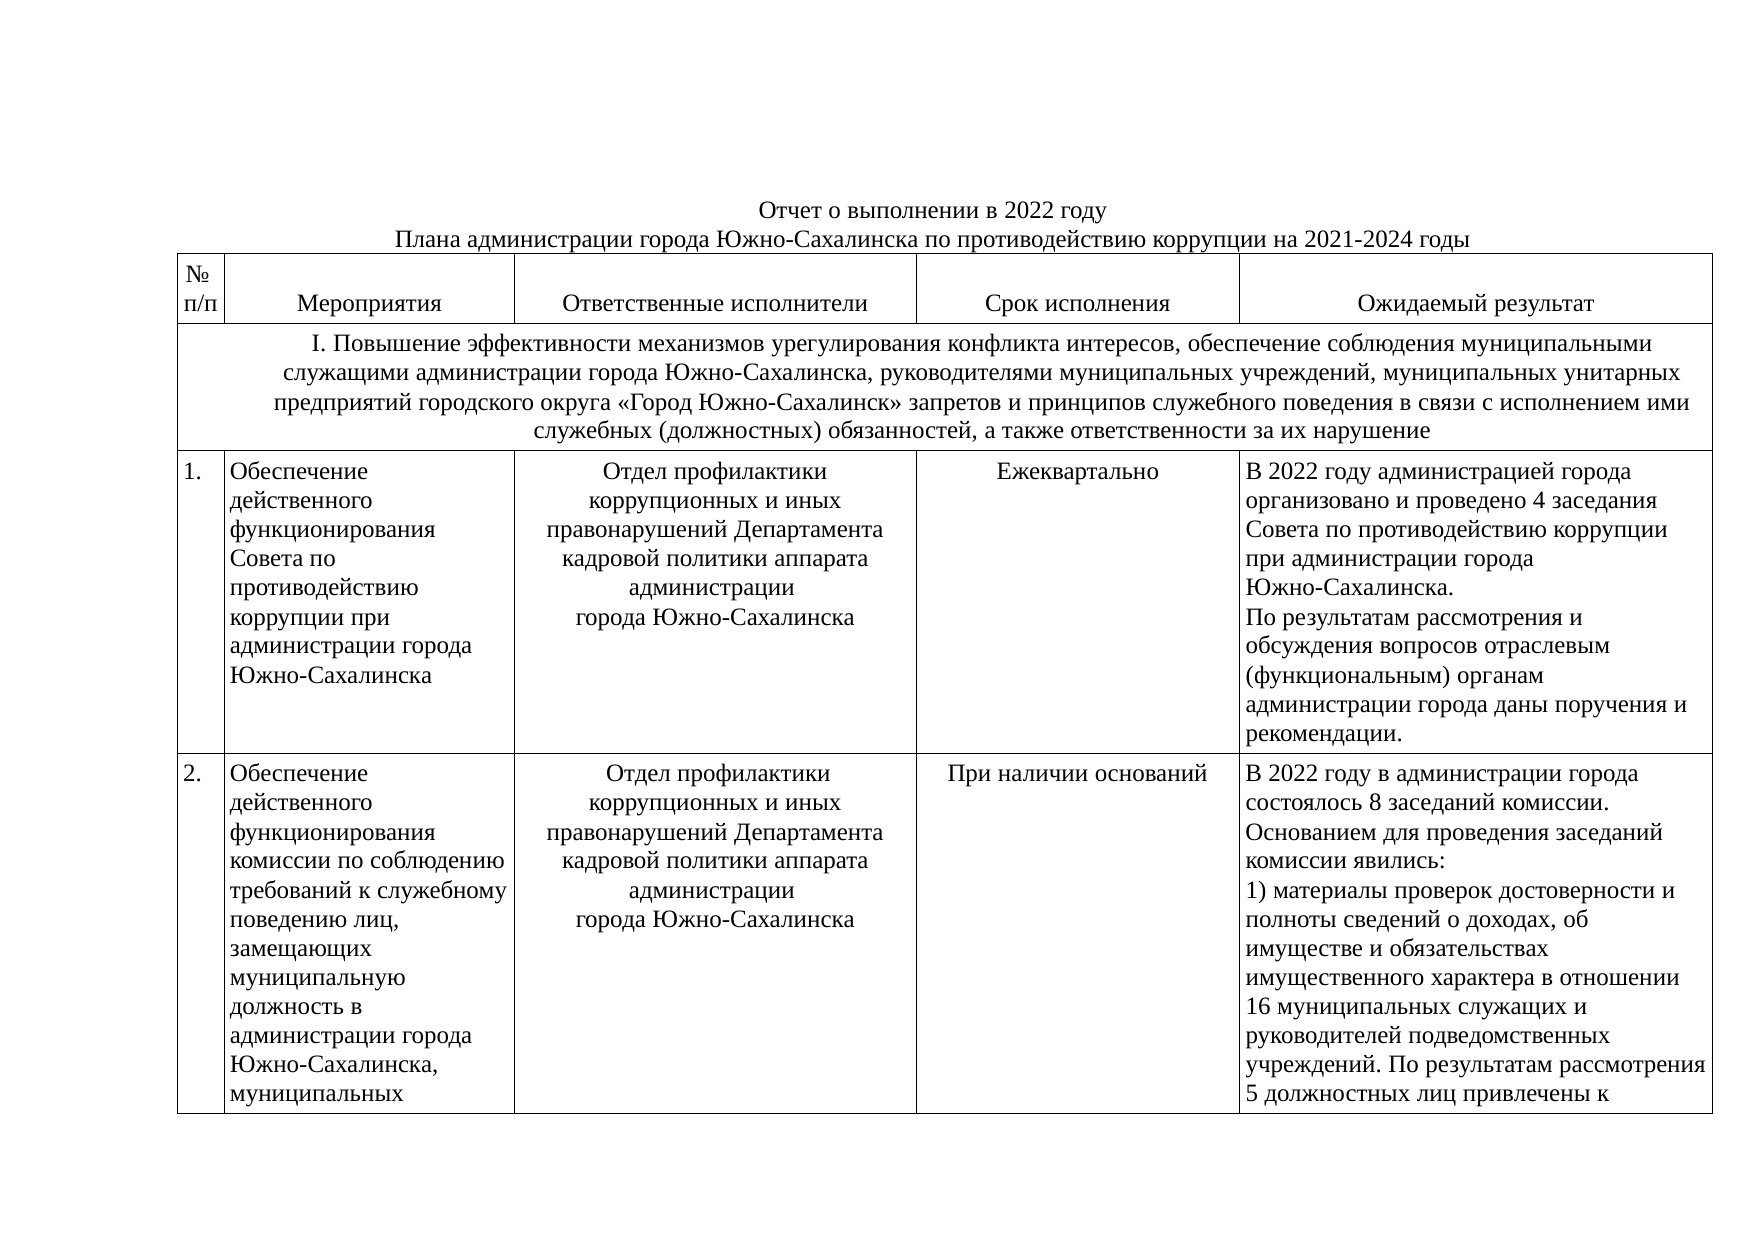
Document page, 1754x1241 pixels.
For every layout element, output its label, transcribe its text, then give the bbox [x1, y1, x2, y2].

table_cell 2. [178, 754, 224, 1113]
table_header Срок исполнения [917, 254, 1239, 322]
text Плана администрации города Южно-Сахалинска по противодействию коррупции на 2021-2024 годы [177, 223, 1695, 253]
table_header Мероприятия [225, 254, 514, 322]
table_cell Обеспечение действенного функционирования комиссии по соблюдению требований к служебному поведению лиц, замещающих муниципальную должность в администрации города Южно-Сахалинска, муниципальных [225, 754, 514, 1113]
table_cell Обеспечение действенного функционирования Совета по противодействию коррупции при администрации города Южно-Сахалинска [225, 451, 514, 752]
table_cell В 2022 году администрацией города организовано и проведено 4 заседания Совета по противодействию коррупции при администрации города Южно-Сахалинска. По результатам рассмотрения и обсуждения вопросов отраслевым (функциональным) органам администрации города даны поручения и рекомендации. [1240, 451, 1712, 752]
table_cell При наличии оснований [917, 754, 1239, 1113]
table_cell I. Повышение эффективности механизмов урегулирования конфликта интересов, обеспечение соблюдения муниципальными служащими администрации города Южно-Сахалинска, руководителями муниципальных учреждений, муниципальных унитарных предприятий городского округа «Город Южно-Сахалинск» запретов и принципов служебного поведения в связи с исполнением ими служебных (должностных) обязанностей, а также ответственности за их нарушение [178, 324, 1712, 450]
table_cell Ежеквартально [917, 451, 1239, 752]
table_cell Отдел профилактики коррупционных и иных правонарушений Департамента кадровой политики аппарата администрации города Южно-Сахалинска [515, 754, 916, 1113]
table_header Ответственные исполнители [515, 254, 916, 322]
table_cell Отдел профилактики коррупционных и иных правонарушений Департамента кадровой политики аппарата администрации города Южно-Сахалинска [515, 451, 916, 752]
text Отчет о выполнении в 2022 году [177, 194, 1695, 223]
table_header Ожидаемый результат [1240, 254, 1712, 322]
table_cell В 2022 году в администрации города состоялось 8 заседаний комиссии. Основанием для проведения заседаний комиссии явились: 1) материалы проверок достоверности и полноты сведений о доходах, об имуществе и обязательствах имущественного характера в отношении 16 муниципальных служащих и руководителей подведомственных учреждений. По результатам рассмотрения 5 должностных лиц привлечены к [1240, 754, 1712, 1113]
table_cell 1. [178, 451, 224, 752]
table_header № п/п [178, 254, 224, 322]
